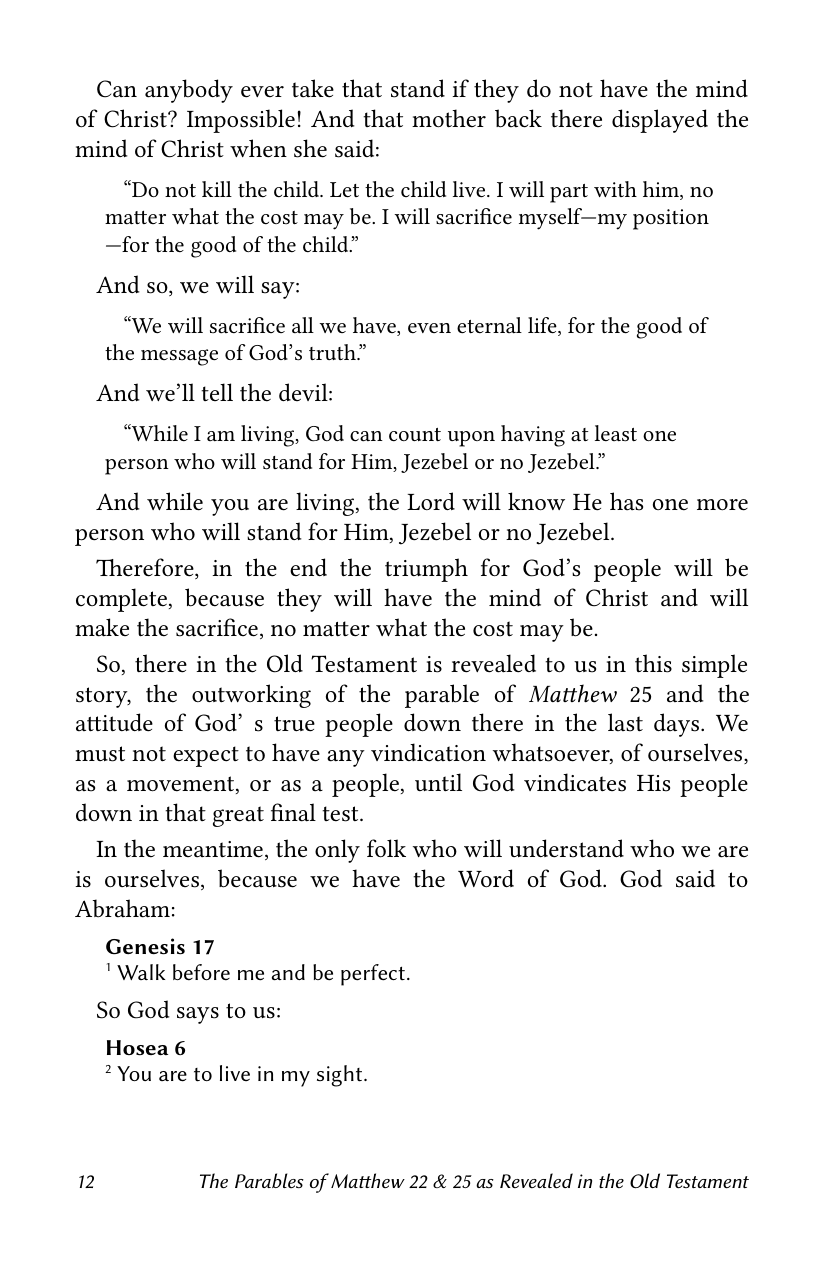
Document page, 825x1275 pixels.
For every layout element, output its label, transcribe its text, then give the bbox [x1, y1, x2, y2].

text In the meantime, the only folk who will understand who we are is ourselves, because we have the Word of God. God said to Abraham: [75, 835, 750, 923]
text “While I am living, God can count upon having at least one person who will stand for Him, Jezebel or no Jezebel.” [105, 421, 720, 475]
text And while you are living, the Lord will know He has one more person who will stand for Him, Jezebel or no Jezebel. [75, 488, 750, 547]
text Genesis 17 [105, 934, 750, 960]
text “Do not kill the child. Let the child live. I will part with him, no matter what the cost may be. I will sacrifice myself—my position—for the good of the child.” [105, 177, 720, 258]
text Hosea 6 [105, 1035, 750, 1061]
text “We will sacrifice all we have, even eternal life, for the good of the message of God’s truth.” [105, 313, 720, 366]
text And we’ll tell the devil: [75, 379, 750, 408]
text 2 You are to live in my sight. [105, 1061, 720, 1087]
text Therefore, in the end the triumph for God’s people will be complete, because they will have the mind of Christ and will make the sacrifice, no matter what the cost may be. [75, 554, 750, 642]
text Can anybody ever take that stand if they do not have the mind of Christ? Impossible! And that mother back there displayed the mind of Christ when she said: [75, 75, 750, 163]
text 1 Walk before me and be perfect. [105, 960, 720, 986]
text And so, we will say: [75, 271, 750, 299]
text So God says to us: [75, 996, 750, 1025]
text So, there in the Old Testament is revealed to us in this simple story, the outworking of the parable of Matthew 25 and the attitude of God’ s true people down there in the last days. We must not expect to have any vindication whatsoever, of ourselves, as a movement, or as a people, until God vindicates His people down in that great final test. [75, 650, 750, 828]
